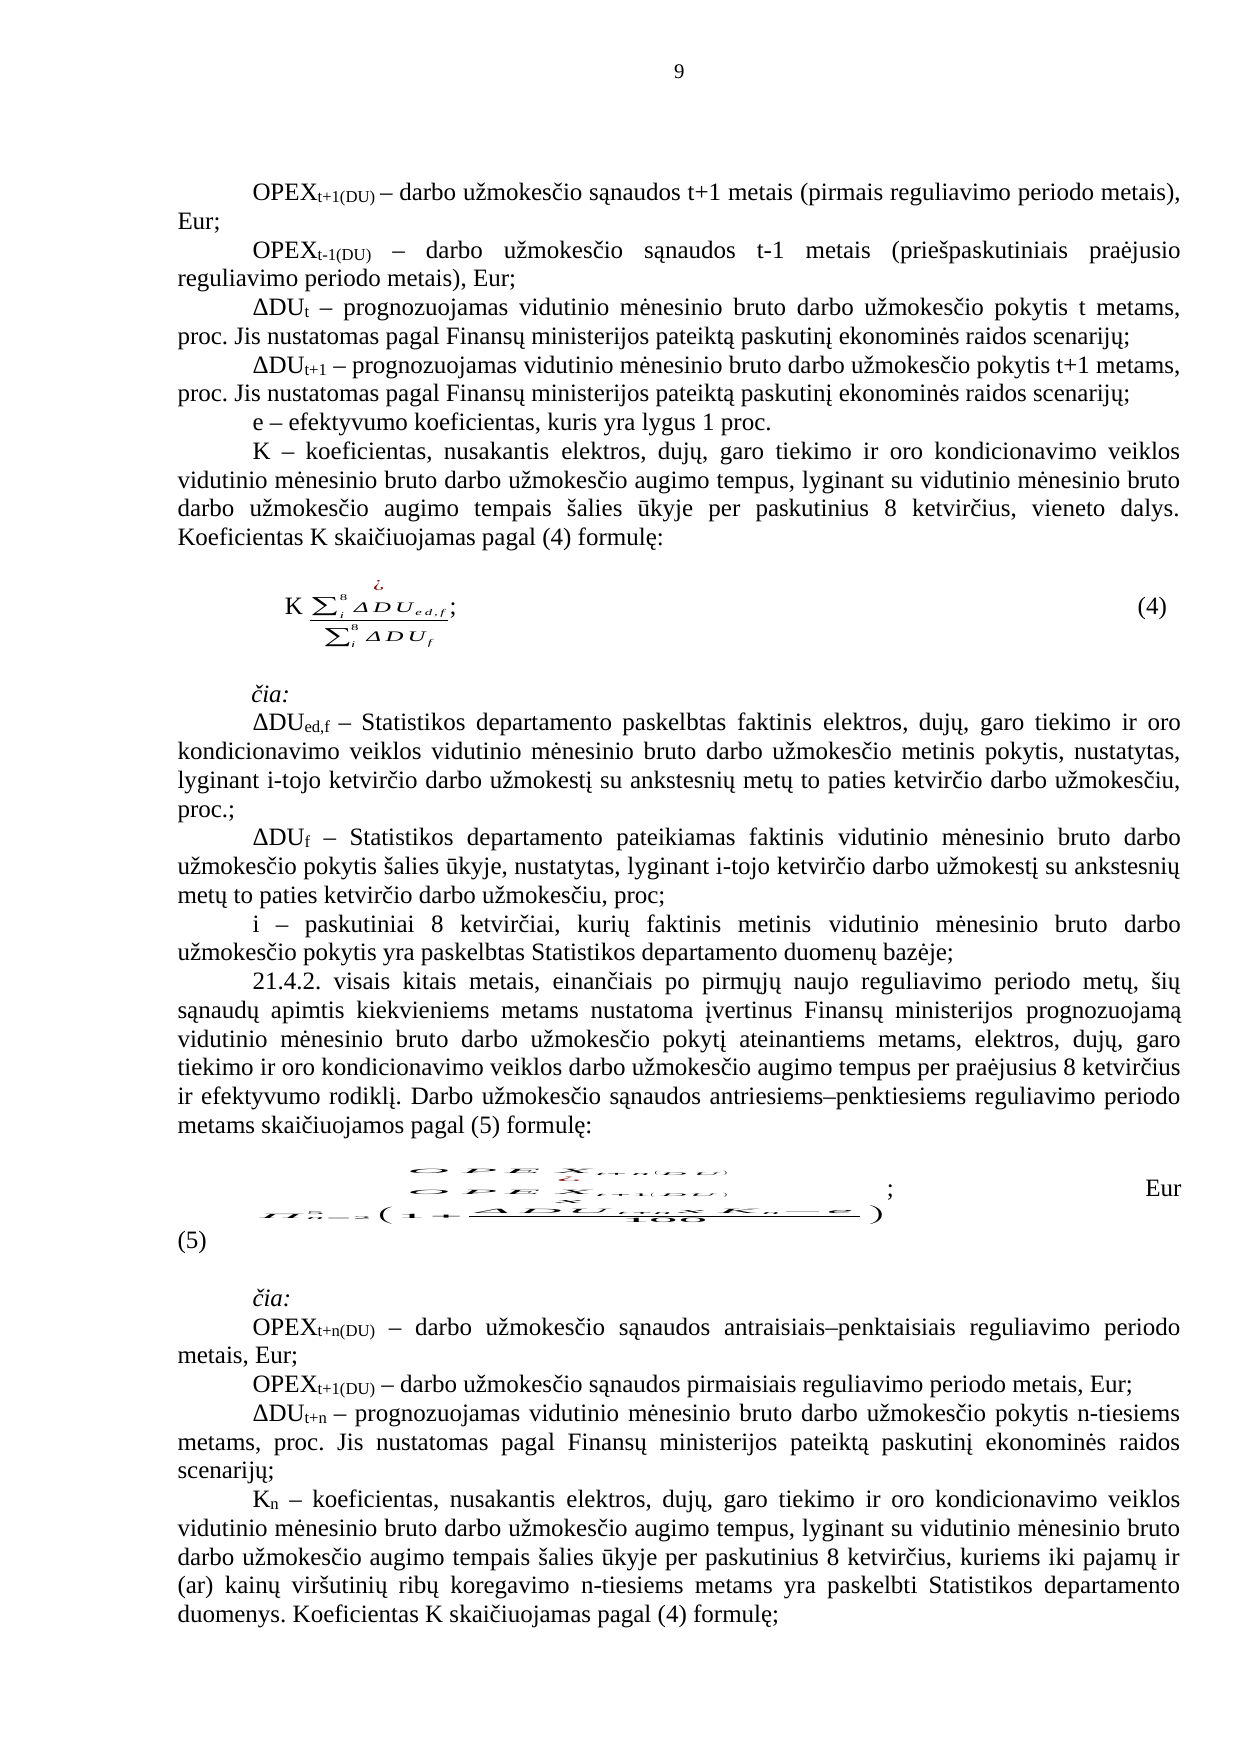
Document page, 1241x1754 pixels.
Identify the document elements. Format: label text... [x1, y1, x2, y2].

text ΔDUt+n – prognozuojamas vidutinio mėnesinio bruto darbo užmokesčio pokytis n-tiesiems metams, proc. Jis nustatomas pagal Finansų ministerijos pateiktą paskutinį ekonominės raidos scenarijų; [177, 1398, 1181, 1484]
text čia: [177, 1283, 1181, 1312]
text ΔDUf – Statistikos departamento pateikiamas faktinis vidutinio mėnesinio bruto darbo užmokesčio pokytis šalies ūkyje, nustatytas, lyginant i-tojo ketvirčio darbo užmokestį su ankstesnių metų to paties ketvirčio darbo užmokesčiu, proc; [177, 822, 1181, 909]
text ΔDUt – prognozuojamas vidutinio mėnesinio bruto darbo užmokesčio pokytis t metams, proc. Jis nustatomas pagal Finansų ministerijos pateiktą paskutinį ekonominės raidos scenarijų; [177, 292, 1181, 350]
text OPEXt-1(DU) – darbo užmokesčio sąnaudos t-1 metais (priešpaskutiniais praėjusio reguliavimo periodo metais), Eur; [177, 235, 1181, 292]
text ΔDUed,f – Statistikos departamento paskelbtas faktinis elektros, dujų, garo tiekimo ir oro kondicionavimo veiklos vidutinio mėnesinio bruto darbo užmokesčio metinis pokytis, nustatytas, lyginant i-tojo ketvirčio darbo užmokestį su ankstesnių metų to paties ketvirčio darbo užmokesčiu, proc.; [177, 707, 1181, 822]
text 21.4.2. visais kitais metais, einančiais po pirmųjų naujo reguliavimo periodo metų, šių sąnaudų apimtis kiekvieniems metams nustatoma įvertinus Finansų ministerijos prognozuojamą vidutinio mėnesinio bruto darbo užmokesčio pokytį ateinantiems metams, elektros, dujų, garo tiekimo ir oro kondicionavimo veiklos darbo užmokesčio augimo tempus per praėjusius 8 ketvirčius ir efektyvumo rodiklį. Darbo užmokesčio sąnaudos antriesiems–penktiesiems reguliavimo periodo metams skaičiuojamos pagal (5) formulę: [177, 966, 1181, 1139]
text K ; (4) [177, 580, 1181, 650]
text čia: [177, 679, 1181, 707]
text e – efektyvumo koeficientas, kuris yra lygus 1 proc. [177, 407, 1181, 436]
text OPEXt+1(DU) – darbo užmokesčio sąnaudos pirmaisiais reguliavimo periodo metais, Eur; [177, 1369, 1181, 1398]
text OPEXt+n(DU) – darbo užmokesčio sąnaudos antraisiais–penktaisiais reguliavimo periodo metais, Eur; [177, 1312, 1181, 1369]
text ΔDUt+1 – prognozuojamas vidutinio mėnesinio bruto darbo užmokesčio pokytis t+1 metams, proc. Jis nustatomas pagal Finansų ministerijos pateiktą paskutinį ekonominės raidos scenarijų; [177, 350, 1181, 407]
text K – koeficientas, nusakantis elektros, dujų, garo tiekimo ir oro kondicionavimo veiklos vidutinio mėnesinio bruto darbo užmokesčio augimo tempus, lyginant su vidutinio mėnesinio bruto darbo užmokesčio augimo tempais šalies ūkyje per paskutinius 8 ketvirčius, vieneto dalys. Koeficientas K skaičiuojamas pagal (4) formulę: [177, 436, 1181, 551]
text ; Eur (5) [177, 1167, 1181, 1254]
text i – paskutiniai 8 ketvirčiai, kurių faktinis metinis vidutinio mėnesinio bruto darbo užmokesčio pokytis yra paskelbtas Statistikos departamento duomenų bazėje; [177, 909, 1181, 966]
text Kn – koeficientas, nusakantis elektros, dujų, garo tiekimo ir oro kondicionavimo veiklos vidutinio mėnesinio bruto darbo užmokesčio augimo tempus, lyginant su vidutinio mėnesinio bruto darbo užmokesčio augimo tempais šalies ūkyje per paskutinius 8 ketvirčius, kuriems iki pajamų ir (ar) kainų viršutinių ribų koregavimo n-tiesiems metams yra paskelbti Statistikos departamento duomenys. Koeficientas K skaičiuojamas pagal (4) formulę; [177, 1484, 1181, 1628]
text OPEXt+1(DU) – darbo užmokesčio sąnaudos t+1 metais (pirmais reguliavimo periodo metais), Eur; [177, 177, 1181, 235]
